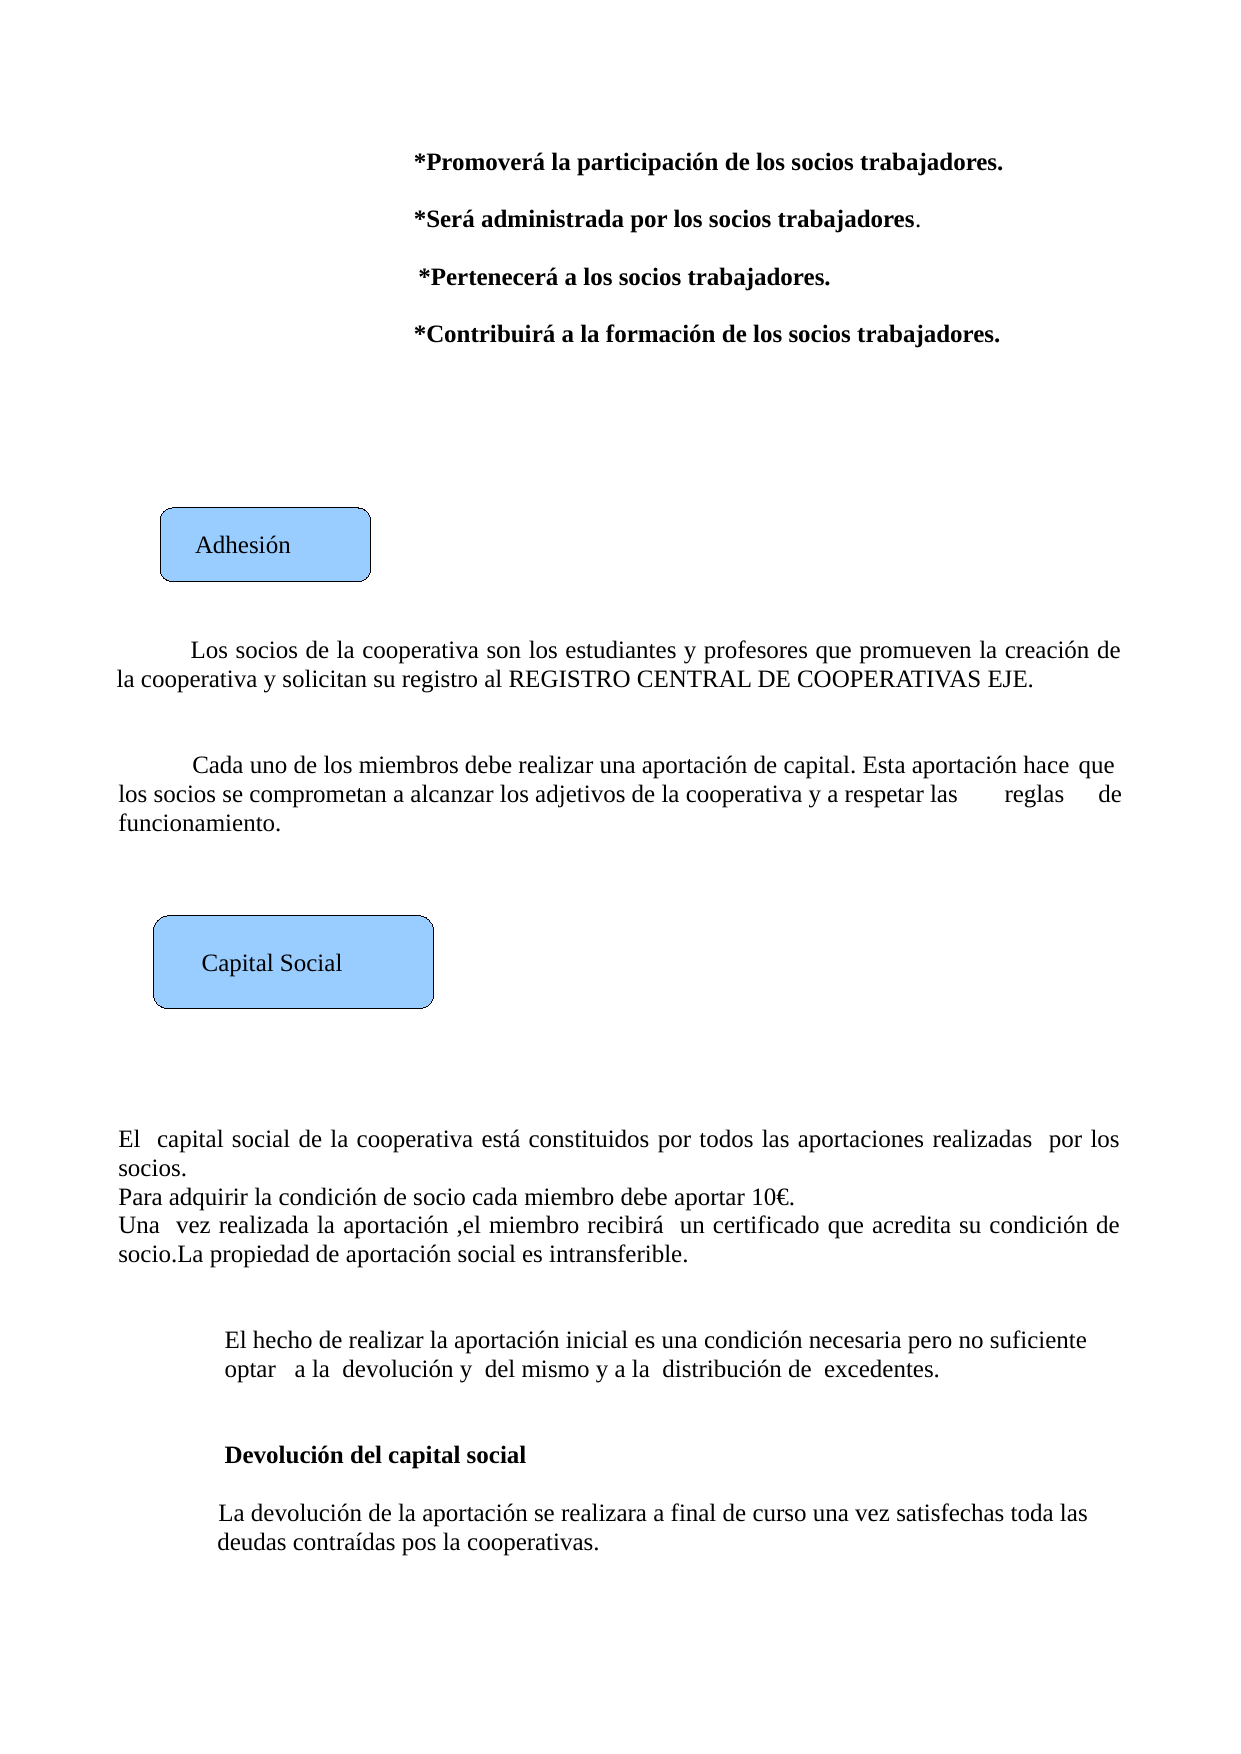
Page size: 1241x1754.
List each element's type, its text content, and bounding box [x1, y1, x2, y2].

text *Promoverá la participación de los socios trabajadores. [118, 147, 1122, 176]
text La devolución de la aportación se realizara a final de curso una vez satisfechas toda las deudas contraídas pos la cooperativas. [118, 1498, 1122, 1556]
text *Pertenecerá a los socios trabajadores. *Contribuirá a la formación de los socios trabajadores. [118, 262, 1122, 377]
text El capital social de la cooperativa está constituidos por todos las aportaciones realizadas por los socios. [118, 1124, 1122, 1182]
text Una vez realizada la aportación ,el miembro recibirá un certificado que acredita su condición de socio.La propiedad de aportación social es intransferible. [118, 1211, 1122, 1268]
text Cada uno de los miembros debe realizar una aportación de capital. Esta aportación hace que los socios se comprometan a alcanzar los adjetivos de la cooperativa y a respetar las reglas de funcionamiento. [118, 751, 1122, 837]
text El hecho de realizar la aportación inicial es una condición necesaria pero no suficiente [118, 1326, 1122, 1354]
text Los socios de la cooperativa son los estudiantes y profesores que promueven la creación de la cooperativa y solicitan su registro al REGISTRO CENTRAL DE COOPERATIVAS EJE. [116, 636, 1122, 751]
text Para adquirir la condición de socio cada miembro debe aportar 10€. [118, 1182, 1122, 1211]
text *Será administrada por los socios trabajadores. [118, 204, 1122, 233]
text optar a la devolución y del mismo y a la distribución de excedentes. [118, 1354, 1122, 1383]
text Devolución del capital social [118, 1441, 1122, 1469]
